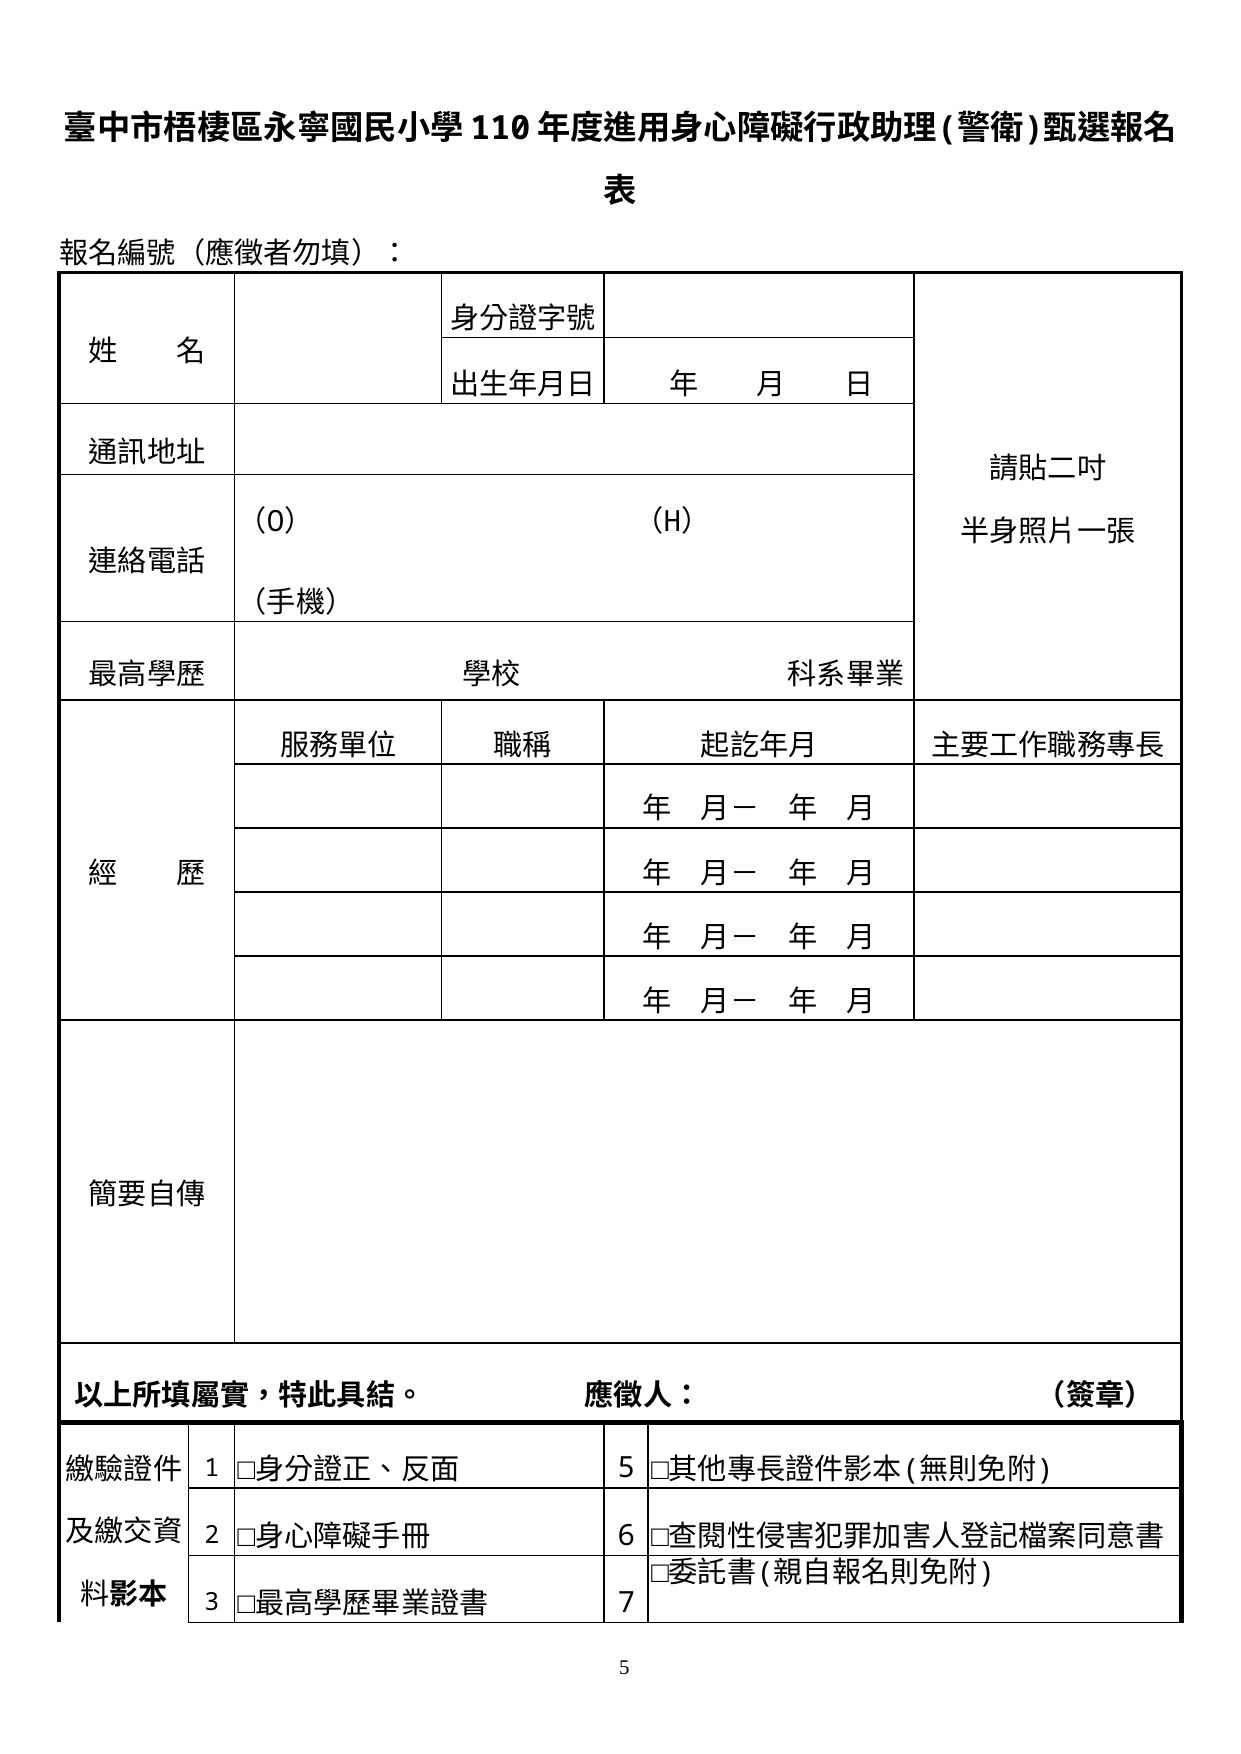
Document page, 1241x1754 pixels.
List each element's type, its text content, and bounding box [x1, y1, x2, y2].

text 報名編號（應徵者勿填）： [59, 209, 1181, 271]
table_cell [915, 893, 1180, 955]
table_cell 學校 科系畢業 [235, 622, 913, 699]
table_cell 經 歷 [61, 701, 234, 1019]
table_cell 主要工作職務專長 [915, 701, 1180, 763]
table_cell [235, 957, 441, 1019]
table_cell 年 月－ 年 月 [605, 765, 913, 827]
table_cell □委託書(親自報名則免附) [649, 1556, 1179, 1622]
table_cell [235, 404, 913, 474]
table_cell 6 [605, 1489, 647, 1554]
table_cell 起訖年月 [605, 701, 913, 763]
table_cell 出生年月日 [442, 338, 603, 402]
table_cell 通訊地址 [61, 404, 234, 474]
table_cell □其他專長證件影本(無則免附) [649, 1425, 1179, 1487]
table_cell 年 月－ 年 月 [605, 829, 913, 891]
table_header 請貼二吋 半身照片一張 [915, 274, 1180, 699]
table_header [605, 274, 913, 337]
table_cell [235, 829, 441, 891]
table_cell [442, 957, 603, 1019]
table_header 身分證字號 [442, 274, 603, 337]
table_cell 連絡電話 [61, 475, 234, 621]
table_cell [235, 893, 441, 955]
table_cell 年 月 日 [605, 338, 913, 402]
table_cell 年 月－ 年 月 [605, 957, 913, 1019]
table_cell 2 [189, 1489, 234, 1554]
table_cell □查閱性侵害犯罪加害人登記檔案同意書 [649, 1489, 1179, 1554]
table_cell □身分證正、反面 [235, 1425, 603, 1487]
table_cell [442, 765, 603, 827]
table_cell 7 [605, 1556, 647, 1622]
table_cell 繳驗證件及繳交資料影本 [61, 1425, 188, 1622]
table_cell 5 [605, 1425, 647, 1487]
table_cell □身心障礙手冊 [235, 1489, 603, 1554]
table_cell 3 [189, 1556, 234, 1622]
table_cell [915, 765, 1180, 827]
table_cell （O） （H） （手機） [235, 475, 913, 621]
table_cell 職稱 [442, 701, 603, 763]
table_cell 最高學歷 [61, 622, 234, 699]
table_cell 年 月－ 年 月 [605, 893, 913, 955]
table_cell [235, 765, 441, 827]
table_cell [915, 957, 1180, 1019]
text 臺中市梧棲區永寧國民小學110年度進用身心障礙行政助理(警衛)甄選報名表 [59, 84, 1181, 209]
table_cell [235, 1021, 1180, 1342]
table_cell 服務單位 [235, 701, 441, 763]
table_cell □最高學歷畢業證書 [235, 1556, 603, 1622]
table_cell [915, 829, 1180, 891]
table_cell 簡要自傳 [61, 1021, 234, 1342]
table_cell 以上所填屬實，特此具結。 應徵人： （簽章） [61, 1344, 1180, 1420]
table_cell [442, 829, 603, 891]
table_header [235, 274, 441, 402]
table_cell 1 [189, 1425, 234, 1487]
table_header 姓 名 [61, 274, 234, 402]
table_cell [442, 893, 603, 955]
